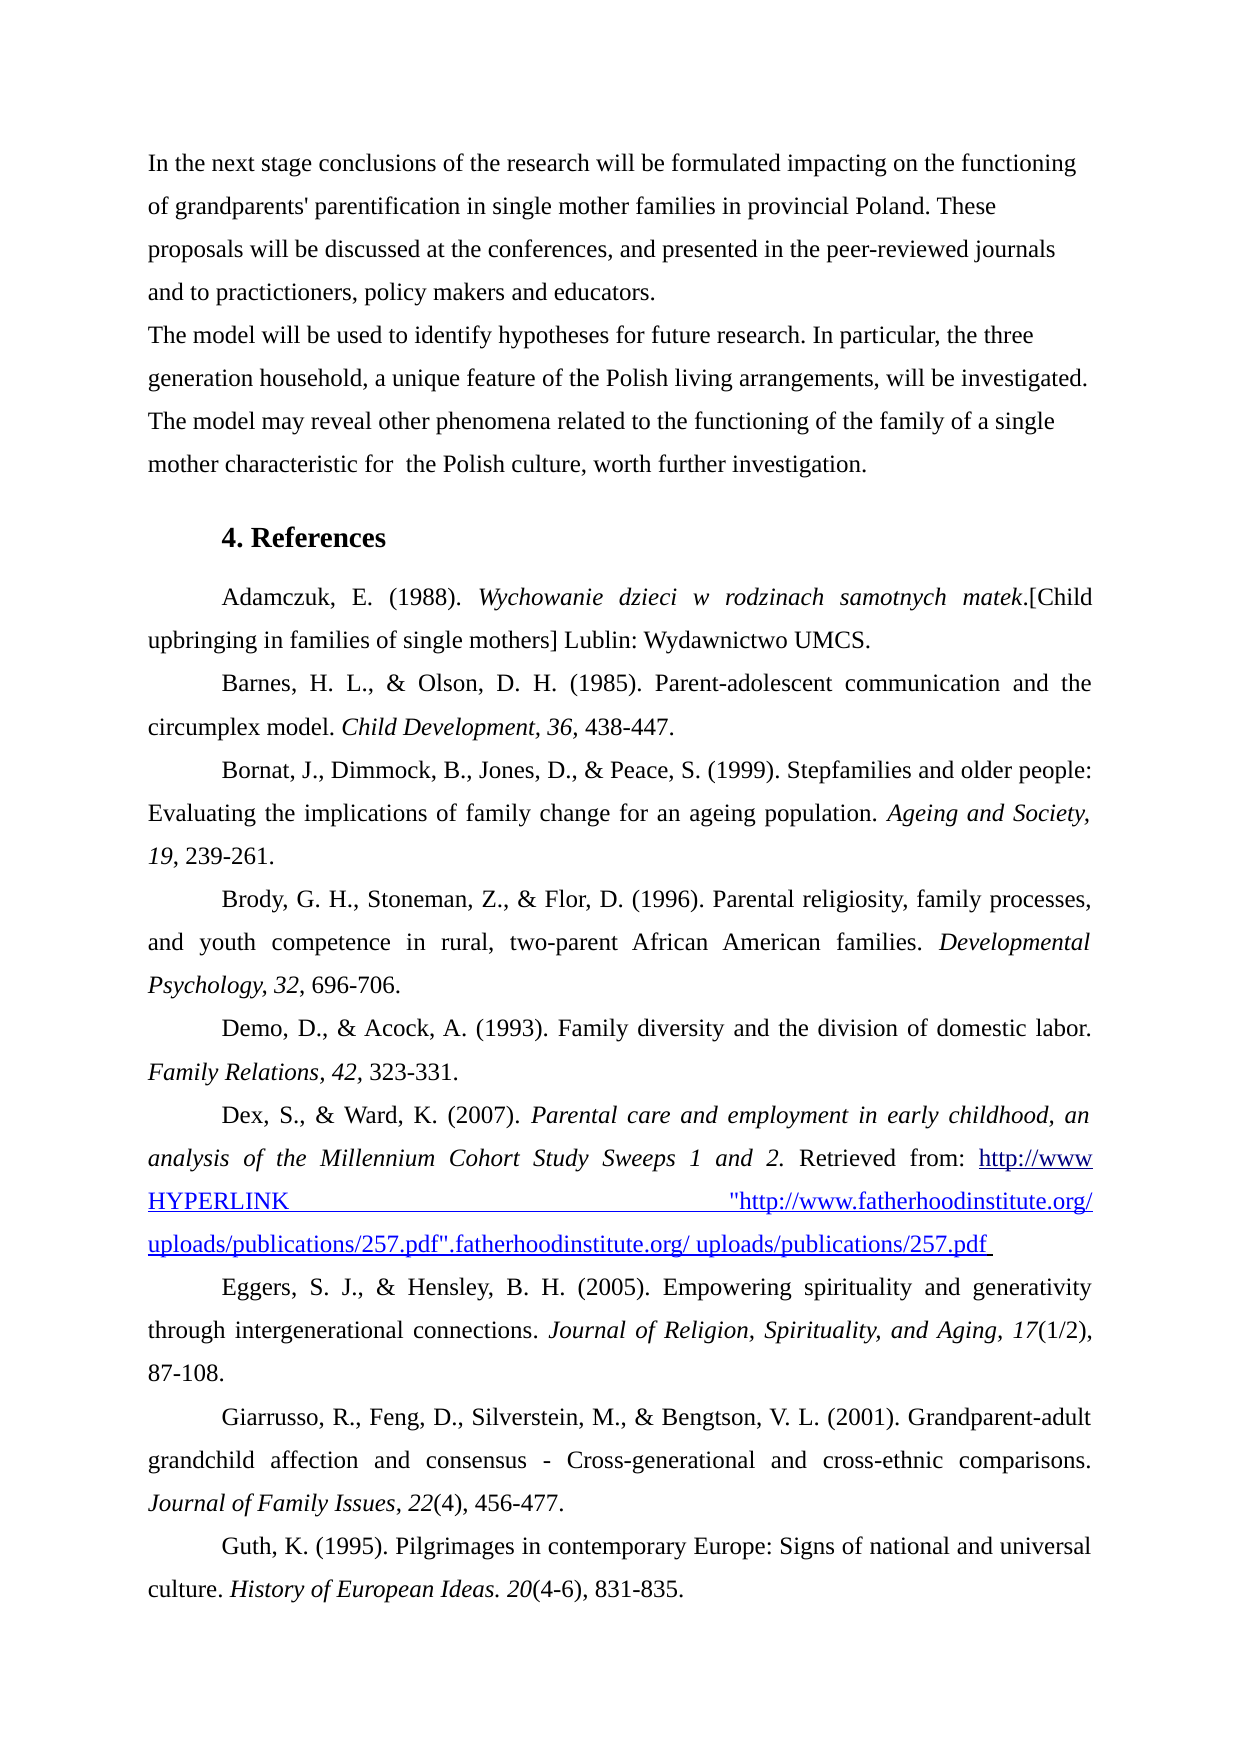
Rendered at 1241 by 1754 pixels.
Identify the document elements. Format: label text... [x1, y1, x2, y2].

text Guth, K. (1995). Pilgrimages in contemporary Europe: Signs of national and universal culture. History of European Ideas. 20(4-6), 831-835. [148, 1531, 1093, 1603]
text Eggers, S. J., & Hensley, B. H. (2005). Empowering spirituality and generativity through intergenerational connections. Journal of Religion, Spirituality, and Aging, 17(1/2), 87-108. [148, 1272, 1093, 1387]
text Bornat, J., Dimmock, B., Jones, D., & Peace, S. (1999). Stepfamilies and older people: Evaluating the implications of family change for an ageing population. Ageing and Society, 19, 239-261. [148, 755, 1093, 870]
text uploads/publications/257.pdf".fatherhoodinstitute.org/ uploads/publications/257.pdf [148, 1212, 1093, 1258]
text Demo, D., & Acock, A. (1993). Family diversity and the division of domestic labor. Family Relations, 42, 323-331. [148, 1013, 1093, 1085]
text Brody, G. H., Stoneman, Z., & Flor, D. (1996). Parental religiosity, family processes, and youth competence in rural, two-parent African American families. Developmental Psychology, 32, 696-706. [148, 884, 1093, 999]
text Barnes, H. L., & Olson, D. H. (1985). Parent-adolescent communication and the circumplex model. Child Development, 36, 438-447. [148, 668, 1093, 740]
text 4. References [148, 521, 1093, 554]
text Giarrusso, R., Feng, D., Silverstein, M., & Bengtson, V. L. (2001). Grandparent-adult grandchild affection and consensus - Cross-generational and cross-ethnic comparisons. Journal of Family Issues, 22(4), 456-477. [148, 1402, 1093, 1517]
text In the next stage conclusions of the research will be formulated impacting on the functioning of grandparents' parentification in single mother families in provincial Poland. These proposals will be discussed at the conferences, and presented in the peer-reviewed journals and to practictioners, policy makers and educators. The model will be used to identify hypotheses for future research. In particular, the three generation household, a unique feature of the Polish living arrangements, will be investigated. The model may reveal other phenomena related to the functioning of the family of a single mother characteristic for the Polish culture, worth further investigation. [148, 148, 1093, 478]
text Dex, S., & Ward, K. (2007). Parental care and employment in early childhood, an analysis of the Millennium Cohort Study Sweeps 1 and 2. Retrieved from: http://www HYPERLINK "http://www.fatherhoodinstitute.org/ [148, 1100, 1093, 1211]
text Adamczuk, E. (1988). Wychowanie dzieci w rodzinach samotnych matek.[Child upbringing in families of single mothers] Lublin: Wydawnictwo UMCS. [148, 582, 1093, 654]
